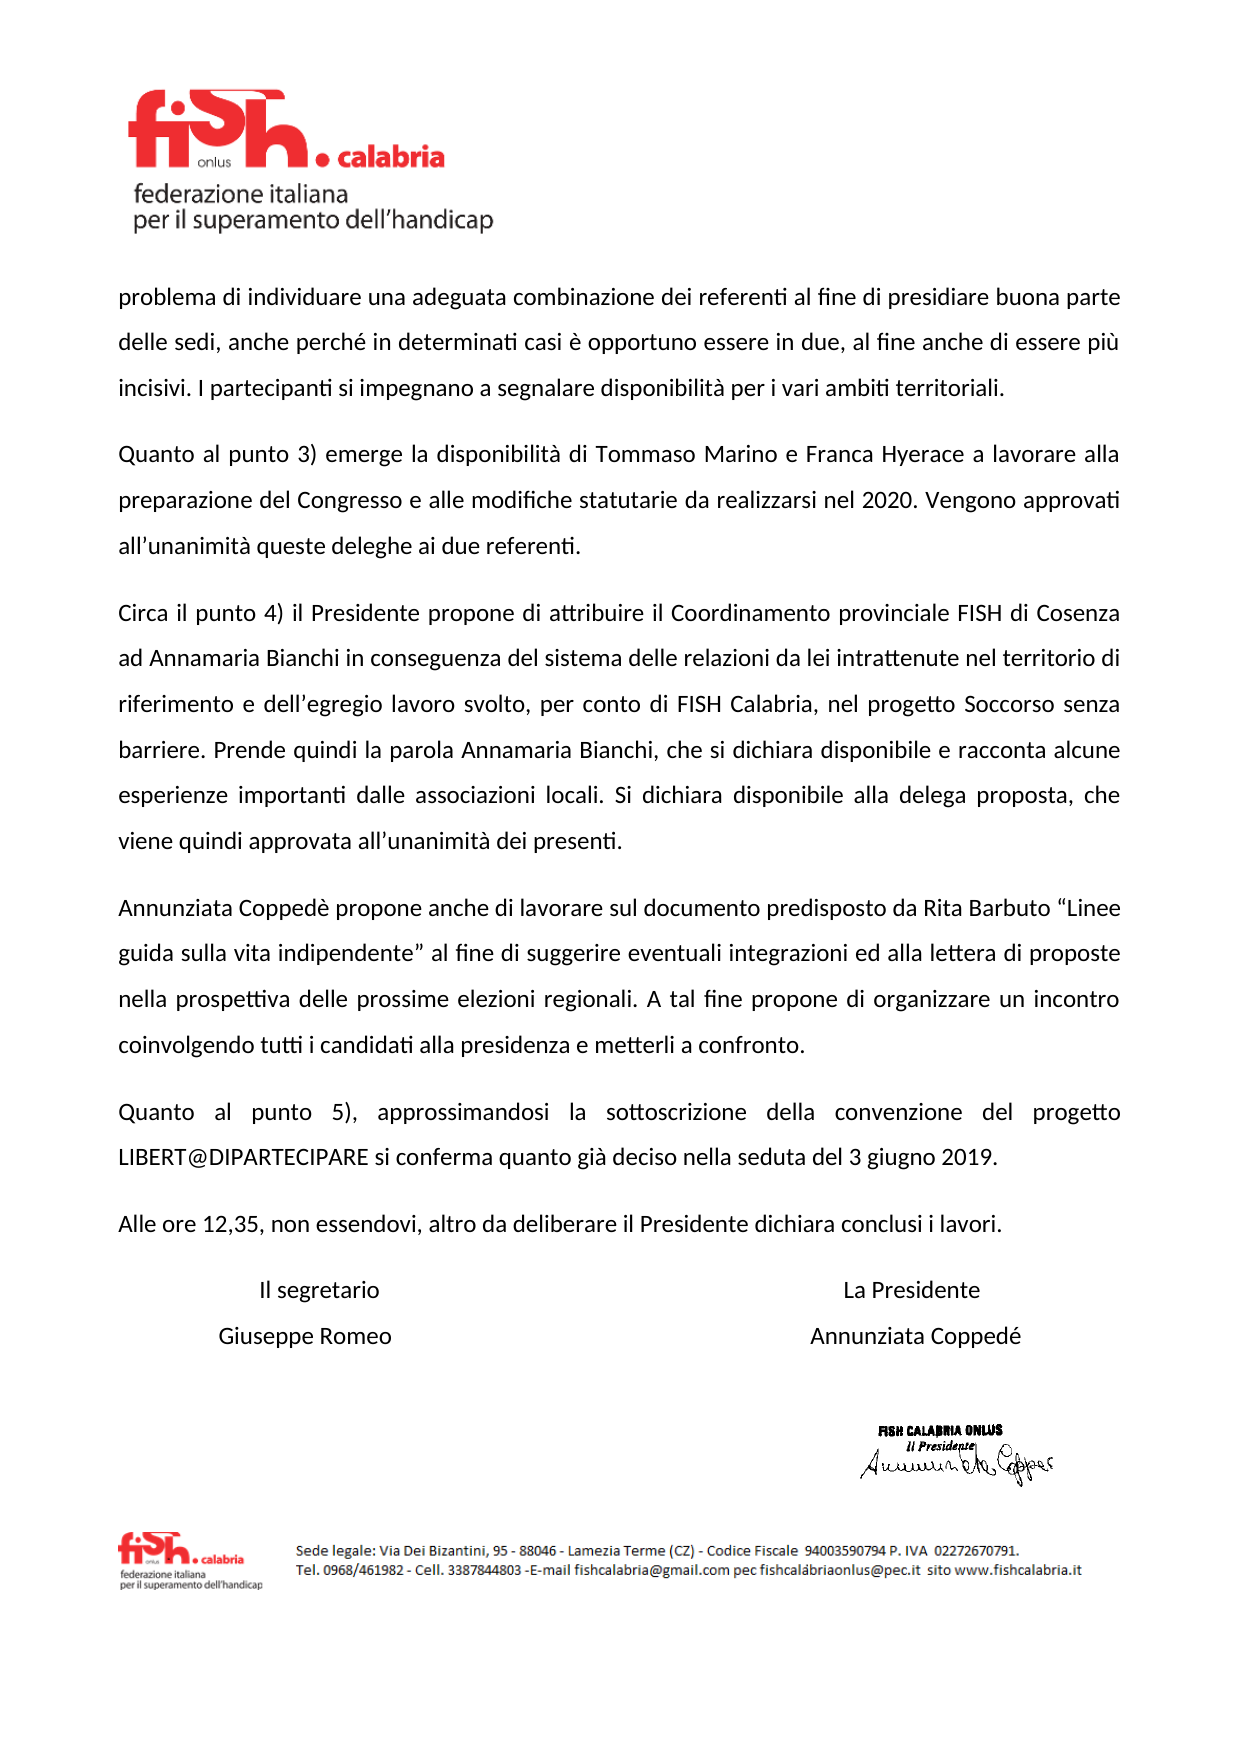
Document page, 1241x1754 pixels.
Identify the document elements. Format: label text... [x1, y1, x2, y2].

text Il segretario La Presidente Giuseppe Romeo Annunziata Coppedé [118, 1274, 1122, 1509]
text Alle ore 12,35, non essendovi, altro da deliberare il Presidente dichiara conclusi i lavori. [118, 1208, 1122, 1238]
text Circa il punto 4) il Presidente propone di attribuire il Coordinamento provinciale FISH di Cosenza ad Annamaria Bianchi in conseguenza del sistema delle relazioni da lei intrattenute nel territorio di riferimento e dell’egregio lavoro svolto, per conto di FISH Calabria, nel progetto Soccorso senza barriere. Prende quindi la parola Annamaria Bianchi, che si dichiara disponibile e racconta alcune esperienze importanti dalle associazioni locali. Si dichiara disponibile alla delega proposta, che viene quindi approvata all’unanimità dei presenti. [118, 597, 1122, 856]
text problema di individuare una adeguata combinazione dei referenti al fine di presidiare buona parte delle sedi, anche perché in determinati casi è opportuno essere in due, al fine anche di essere più incisivi. I partecipanti si impegnano a segnalare disponibilità per i vari ambiti territoriali. [118, 281, 1122, 403]
text Annunziata Coppedè propone anche di lavorare sul documento predisposto da Rita Barbuto “Linee guida sulla vita indipendente” al fine di suggerire eventuali integrazioni ed alla lettera di proposte nella prospettiva delle prossime elezioni regionali. A tal fine propone di organizzare un incontro coinvolgendo tutti i candidati alla presidenza e metterli a confronto. [118, 892, 1122, 1059]
text Quanto al punto 3) emerge la disponibilità di Tommaso Marino e Franca Hyerace a lavorare alla preparazione del Congresso e alle modifiche statutarie da realizzarsi nel 2020. Vengono approvati all’unanimità queste deleghe ai due referenti. [118, 439, 1122, 561]
text Quanto al punto 5), approssimandosi la sottoscrizione della convenzione del progetto LIBERT@DIPARTECIPARE si conferma quanto già deciso nella seduta del 3 giugno 2019. [118, 1096, 1122, 1172]
